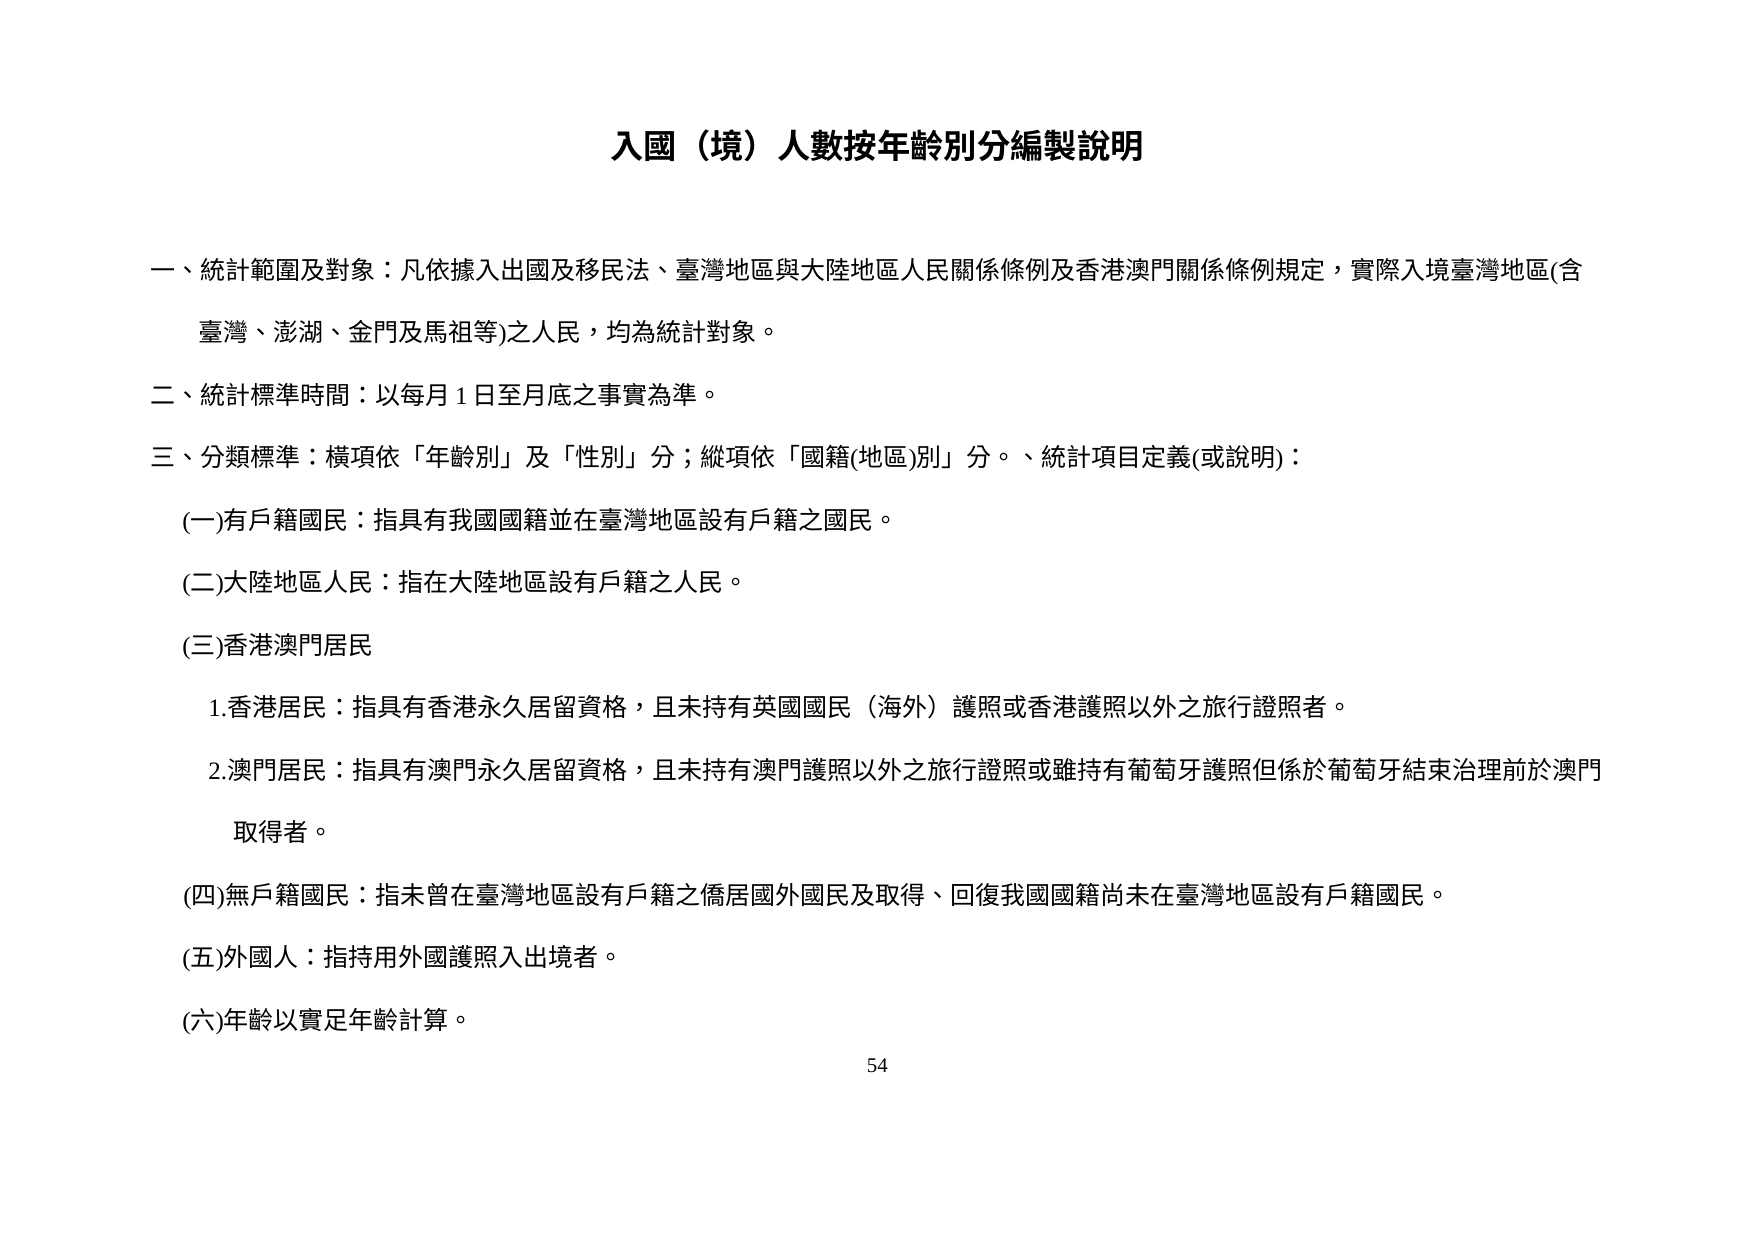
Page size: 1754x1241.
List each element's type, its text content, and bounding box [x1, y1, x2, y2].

text (四)無戶籍國民：指未曾在臺灣地區設有戶籍之僑居國外國民及取得、回復我國國籍尚未在臺灣地區設有戶籍國民。 [183, 852, 1604, 914]
text 三、分類標準：橫項依「年齡別」及「性別」分；縱項依「國籍(地區)別」分。、統計項目定義(或說明)： [150, 414, 1604, 477]
text (三)香港澳門居民 [182, 602, 1604, 664]
text (五)外國人：指持用外國護照入出境者。 [182, 914, 1604, 977]
text 入國（境）人數按年齡別分編製說明 [150, 102, 1604, 164]
text (一)有戶籍國民：指具有我國國籍並在臺灣地區設有戶籍之國民。 [182, 477, 1604, 539]
text 二、統計標準時間：以每月1日至月底之事實為準。 [150, 352, 1604, 414]
text (二)大陸地區人民：指在大陸地區設有戶籍之人民。 [182, 539, 1604, 602]
text 2.澳門居民：指具有澳門永久居留資格，且未持有澳門護照以外之旅行證照或雖持有葡萄牙護照但係於葡萄牙結束治理前於澳門取得者。 [208, 727, 1604, 852]
text 一、統計範圍及對象：凡依據入出國及移民法、臺灣地區與大陸地區人民關係條例及香港澳門關係條例規定，實際入境臺灣地區(含臺灣、澎湖、金門及馬祖等)之人民，均為統計對象。 [150, 227, 1604, 352]
text 1.香港居民：指具有香港永久居留資格，且未持有英國國民（海外）護照或香港護照以外之旅行證照者。 [208, 664, 1604, 727]
text (六)年齡以實足年齡計算。 [182, 977, 1604, 1039]
